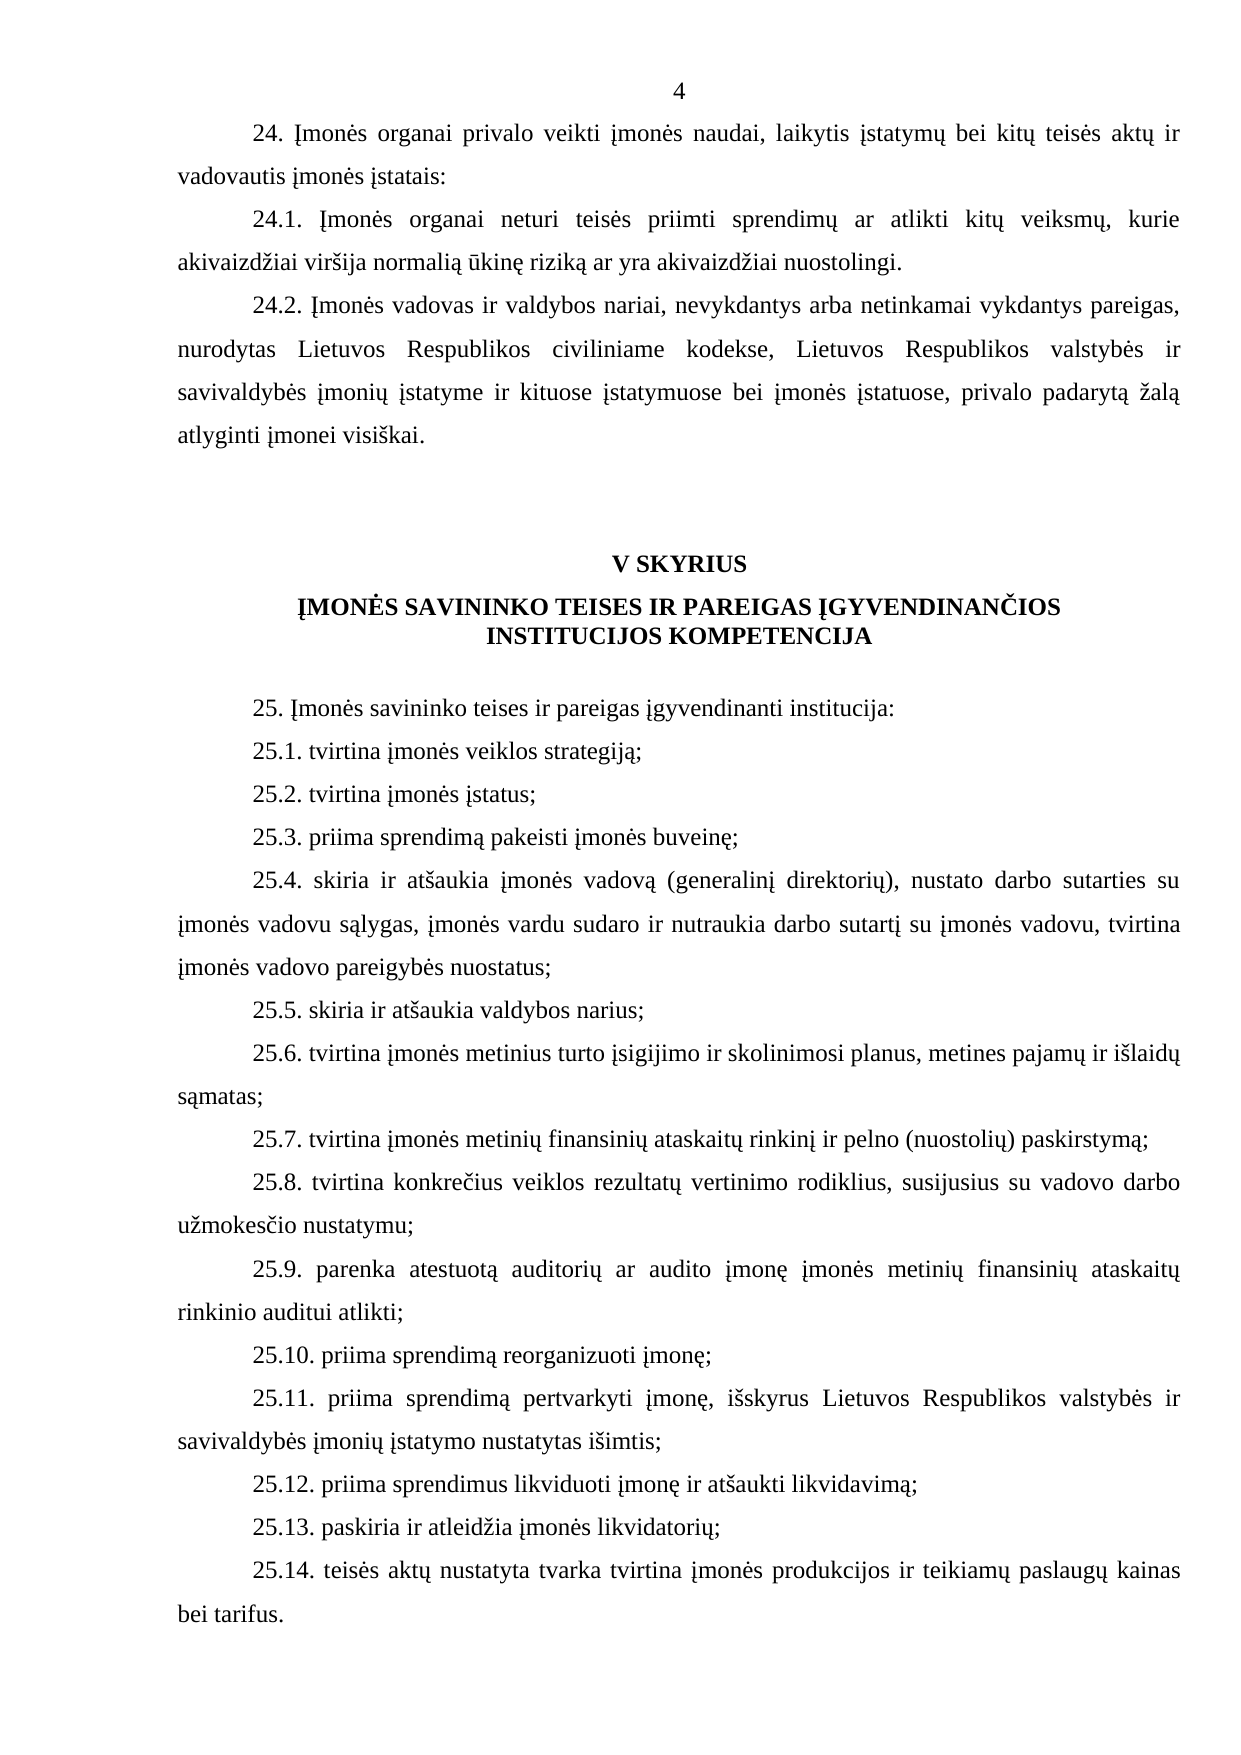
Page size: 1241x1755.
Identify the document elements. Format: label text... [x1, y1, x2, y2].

text 24.2. Įmonės vadovas ir valdybos nariai, nevykdantys arba netinkamai vykdantys pareigas, nurodytas Lietuvos Respublikos civiliniame kodekse, Lietuvos Respublikos valstybės ir savivaldybės įmonių įstatyme ir kituose įstatymuose bei įmonės įstatuose, privalo padarytą žalą atlyginti įmonei visiškai. [177, 291, 1181, 449]
text 25.5. skiria ir atšaukia valdybos narius; [177, 995, 1181, 1024]
text 25.14. teisės aktų nustatyta tvarka tvirtina įmonės produkcijos ir teikiamų paslaugų kainas bei tarifus. [177, 1556, 1181, 1627]
text 25.8. tvirtina konkrečius veiklos rezultatų vertinimo rodiklius, susijusius su vadovo darbo užmokesčio nustatymu; [177, 1167, 1181, 1239]
text 25. Įmonės savininko teises ir pareigas įgyvendinanti institucija: [177, 693, 1181, 722]
text V SKYRIUS [177, 549, 1181, 578]
text 25.12. priima sprendimus likviduoti įmonę ir atšaukti likvidavimą; [177, 1469, 1181, 1498]
text 25.10. priima sprendimą reorganizuoti įmonę; [177, 1340, 1181, 1369]
text 25.2. tvirtina įmonės įstatus; [177, 779, 1181, 808]
text 24. Įmonės organai privalo veikti įmonės naudai, laikytis įstatymų bei kitų teisės aktų ir vadovautis įmonės įstatais: [177, 118, 1181, 190]
text 25.4. skiria ir atšaukia įmonės vadovą (generalinį direktorių), nustato darbo sutarties su įmonės vadovu sąlygas, įmonės vardu sudaro ir nutraukia darbo sutartį su įmonės vadovu, tvirtina įmonės vadovo pareigybės nuostatus; [177, 866, 1181, 981]
text 25.6. tvirtina įmonės metinius turto įsigijimo ir skolinimosi planus, metines pajamų ir išlaidų sąmatas; [177, 1038, 1181, 1110]
text 25.1. tvirtina įmonės veiklos strategiją; [177, 736, 1181, 765]
text 25.13. paskiria ir atleidžia įmonės likvidatorių; [177, 1512, 1181, 1541]
text INSTITUCIJOS KOMPETENCIJA [177, 621, 1181, 650]
text 25.9. parenka atestuotą auditorių ar audito įmonę įmonės metinių finansinių ataskaitų rinkinio auditui atlikti; [177, 1254, 1181, 1326]
text 24.1. Įmonės organai neturi teisės priimti sprendimų ar atlikti kitų veiksmų, kurie akivaizdžiai viršija normalią ūkinę riziką ar yra akivaizdžiai nuostolingi. [177, 204, 1181, 276]
text 25.3. priima sprendimą pakeisti įmonės buveinę; [177, 822, 1181, 851]
text ĮMONĖS SAVININKO TEISES IR PAREIGAS ĮGYVENDINANČIOS [177, 592, 1181, 621]
text 25.11. priima sprendimą pertvarkyti įmonę, išskyrus Lietuvos Respublikos valstybės ir savivaldybės įmonių įstatymo nustatytas išimtis; [177, 1383, 1181, 1455]
text 25.7. tvirtina įmonės metinių finansinių ataskaitų rinkinį ir pelno (nuostolių) paskirstymą; [177, 1124, 1181, 1153]
